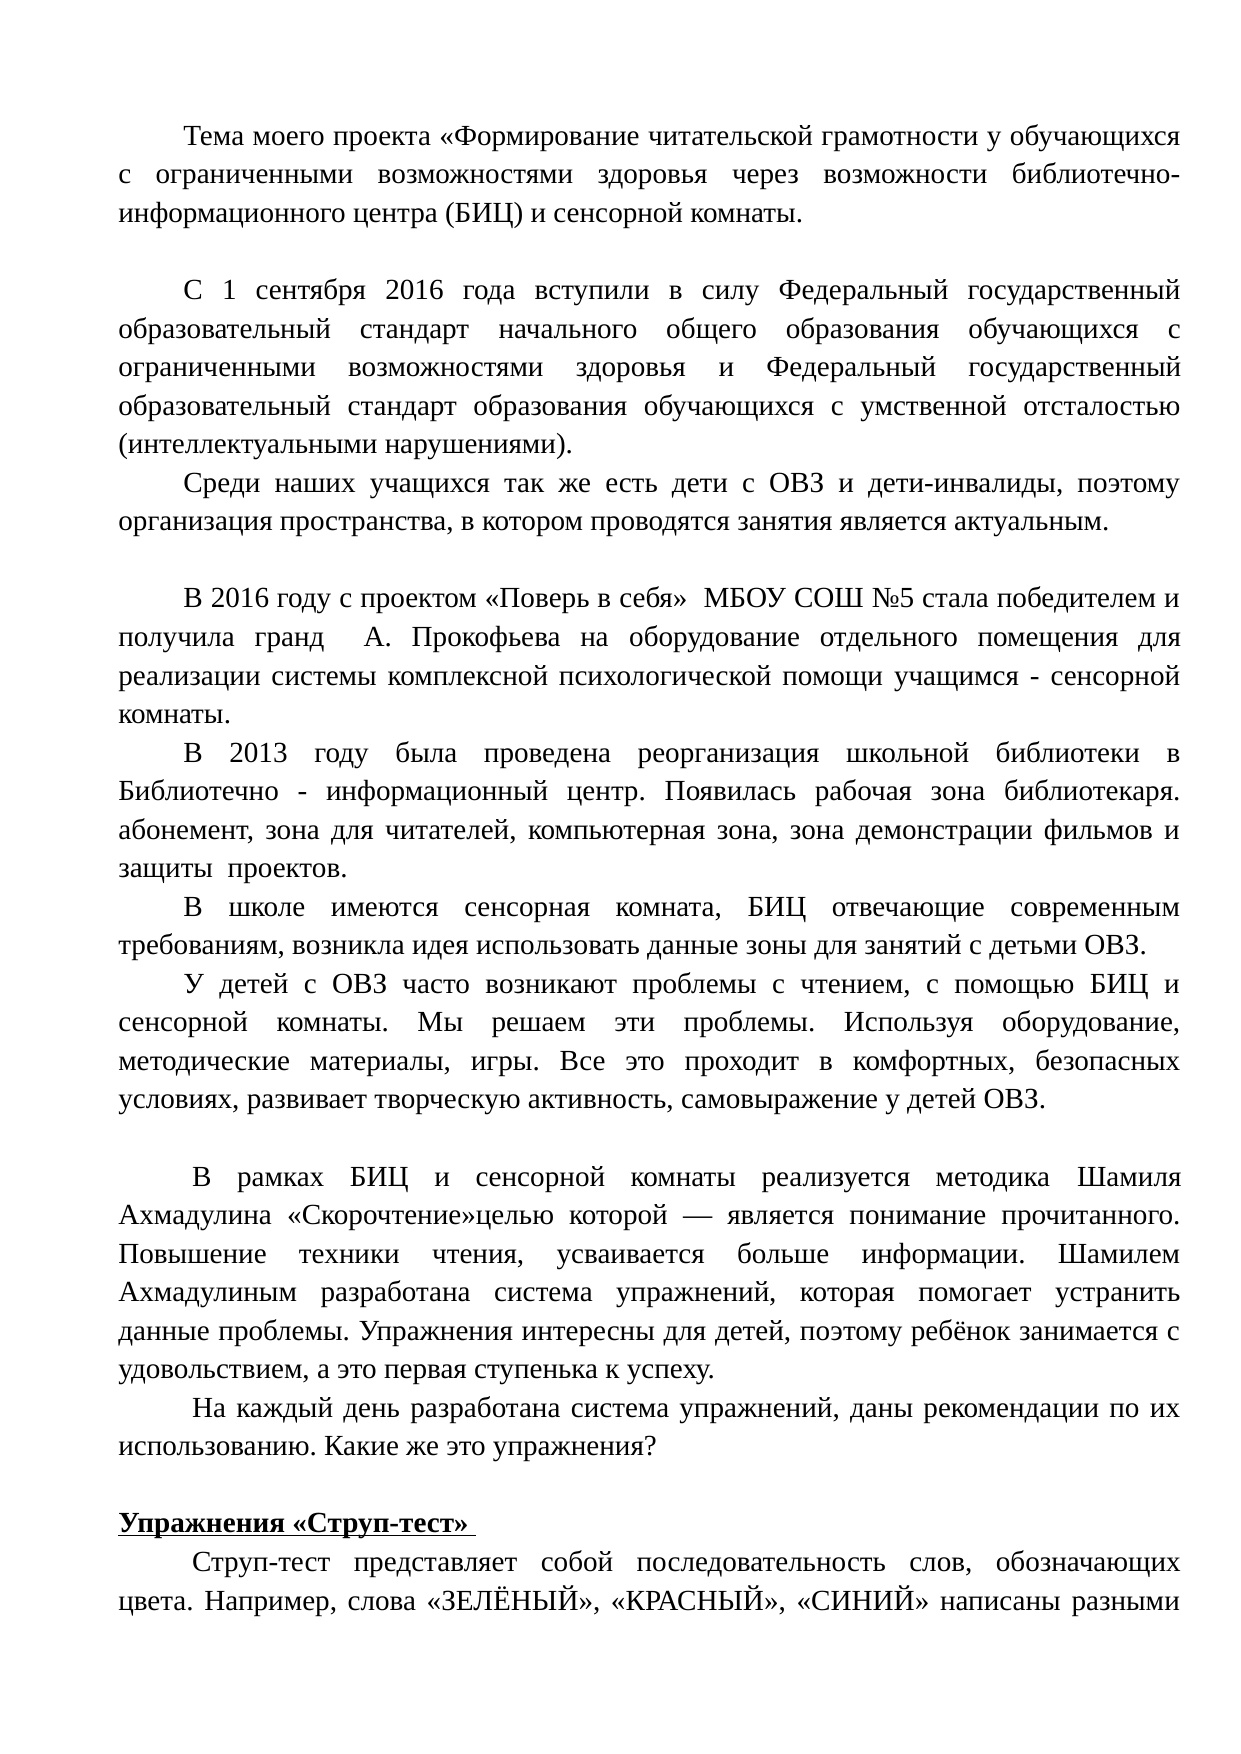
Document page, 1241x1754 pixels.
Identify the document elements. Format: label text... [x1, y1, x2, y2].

text В 2013 году была проведена реорганизация школьной библиотеки в Библиотечно - информационный центр. Появилась рабочая зона библиотекаря. абонемент, зона для читателей, компьютерная зона, зона демонстрации фильмов и защиты проектов. [118, 735, 1181, 884]
text В школе имеются сенсорная комната, БИЦ отвечающие современным требованиям, возникла идея использовать данные зоны для занятий с детьми ОВЗ. [118, 889, 1181, 961]
text На каждый день разработана система упражнений, даны рекомендации по их использованию. Какие же это упражнения? [118, 1390, 1181, 1462]
text С 1 сентября 2016 года вступили в силу Федеральный государственный образовательный стандарт начального общего образования обучающихся с ограниченными возможностями здоровья и Федеральный государственный образовательный стандарт образования обучающихся с умственной отсталостью (интеллектуальными нарушениями). [118, 272, 1181, 460]
text Среди наших учащихся так же есть дети с ОВЗ и дети-инвалиды, поэтому организация пространства, в котором проводятся занятия является актуальным. [118, 465, 1181, 537]
text Струп-тест представляет собой последовательность слов, обозначающих цвета. Например, слова «ЗЕЛЁНЫЙ», «КРАСНЫЙ», «СИНИЙ» написаны разными [118, 1544, 1181, 1616]
text В 2016 году с проектом «Поверь в себя» МБОУ СОШ №5 стала победителем и получила гранд А. Прокофьева на оборудование отдельного помещения для реализации системы комплексной психологической помощи учащимся - сенсорной комнаты. [118, 581, 1181, 730]
text В рамках БИЦ и сенсорной комнаты реализуется методика Шамиля Ахмадулина «Скорочтение»целью которой — является понимание прочитанного. Повышение техники чтения, усваивается больше информации. Шамилем Ахмадулиным разработана система упражнений, которая помогает устранить данные проблемы. Упражнения интересны для детей, поэтому ребёнок занимается с удовольствием, а это первая ступенька к успеху. [118, 1159, 1181, 1385]
text Тема моего проекта «Формирование читательской грамотности у обучающихся с ограниченными возможностями здоровья через возможности библиотечно-информационного центра (БИЦ) и сенсорной комнаты. [118, 118, 1181, 229]
text У детей с ОВЗ часто возникают проблемы с чтением, с помощью БИЦ и сенсорной комнаты. Мы решаем эти проблемы. Используя оборудование, методические материалы, игры. Все это проходит в комфортных, безопасных условиях, развивает творческую активность, самовыражение у детей ОВЗ. [118, 966, 1181, 1115]
text Упражнения «Струп-тест» [118, 1506, 1181, 1539]
